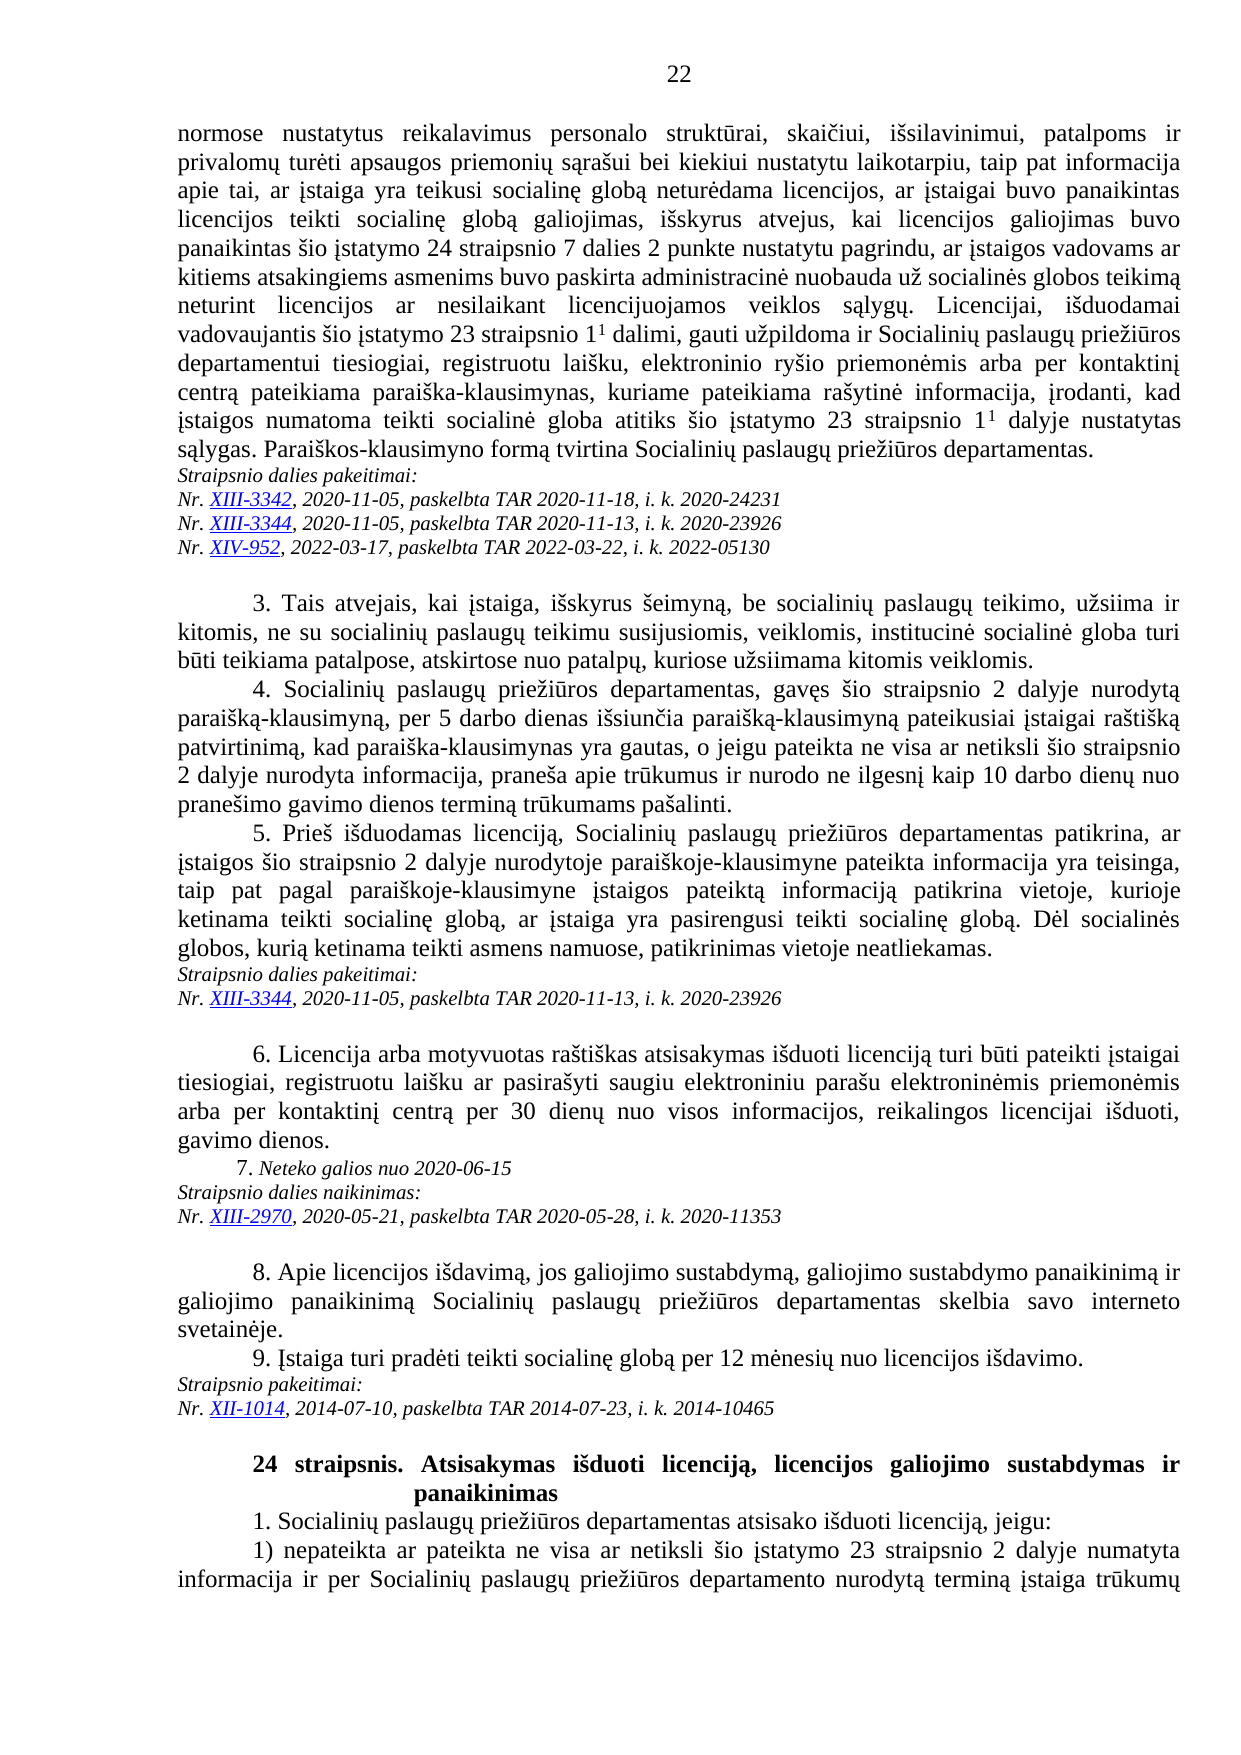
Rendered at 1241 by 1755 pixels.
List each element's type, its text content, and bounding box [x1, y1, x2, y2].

text Straipsnio dalies pakeitimai: [177, 463, 1181, 487]
text 3. Tais atvejais, kai įstaiga, išskyrus šeimyną, be socialinių paslaugų teikimo, užsiima ir kitomis, ne su socialinių paslaugų teikimu susijusiomis, veiklomis, institucinė socialinė globa turi būti teikiama patalpose, atskirtose nuo patalpų, kuriose užsiimama kitomis veiklomis. [177, 588, 1181, 674]
text Nr. XIII-3344, 2020-11-05, paskelbta TAR 2020-11-13, i. k. 2020-23926 [177, 986, 1181, 1010]
text 1) nepateikta ar pateikta ne visa ar netiksli šio įstatymo 23 straipsnio 2 dalyje numatyta informacija ir per Socialinių paslaugų priežiūros departamento nurodytą terminą įstaiga trūkumų [177, 1535, 1181, 1593]
text 5. Prieš išduodamas licenciją, Socialinių paslaugų priežiūros departamentas patikrina, ar įstaigos šio straipsnio 2 dalyje nurodytoje paraiškoje-klausimyne pateikta informacija yra teisinga, taip pat pagal paraiškoje-klausimyne įstaigos pateiktą informaciją patikrina vietoje, kurioje ketinama teikti socialinę globą, ar įstaiga yra pasirengusi teikti socialinę globą. Dėl socialinės globos, kurią ketinama teikti asmens namuose, patikrinimas vietoje neatliekamas. [177, 818, 1181, 962]
text 7. Neteko galios nuo 2020-06-15 [177, 1154, 1181, 1180]
text Nr. XIII-3342, 2020-11-05, paskelbta TAR 2020-11-18, i. k. 2020-24231 [177, 487, 1181, 511]
text 9. Įstaiga turi pradėti teikti socialinę globą per 12 mėnesių nuo licencijos išdavimo. [177, 1343, 1181, 1372]
text 6. Licencija arba motyvuotas raštiškas atsisakymas išduoti licenciją turi būti pateikti įstaigai tiesiogiai, registruotu laišku ar pasirašyti saugiu elektroniniu parašu elektroninėmis priemonėmis arba per kontaktinį centrą per 30 dienų nuo visos informacijos, reikalingos licencijai išduoti, gavimo dienos. [177, 1039, 1181, 1154]
text Straipsnio pakeitimai: [177, 1372, 1181, 1396]
text 1. Socialinių paslaugų priežiūros departamentas atsisako išduoti licenciją, jeigu: [177, 1506, 1181, 1535]
text Nr. XII-1014, 2014-07-10, paskelbta TAR 2014-07-23, i. k. 2014-10465 [177, 1396, 1181, 1420]
text 4. Socialinių paslaugų priežiūros departamentas, gavęs šio straipsnio 2 dalyje nurodytą paraišką-klausimyną, per 5 darbo dienas išsiunčia paraišką-klausimyną pateikusiai įstaigai raštišką patvirtinimą, kad paraiška-klausimynas yra gautas, o jeigu pateikta ne visa ar netiksli šio straipsnio 2 dalyje nurodyta informacija, praneša apie trūkumus ir nurodo ne ilgesnį kaip 10 darbo dienų nuo pranešimo gavimo dienos terminą trūkumams pašalinti. [177, 674, 1181, 818]
text Straipsnio dalies pakeitimai: [177, 962, 1181, 986]
text Straipsnio dalies naikinimas: [177, 1180, 1181, 1204]
text 24 straipsnis. Atsisakymas išduoti licenciją, licencijos galiojimo sustabdymas ir panaikinimas [252, 1449, 1181, 1506]
text Nr. XIV-952, 2022-03-17, paskelbta TAR 2022-03-22, i. k. 2022-05130 [177, 535, 1181, 559]
text Nr. XIII-2970, 2020-05-21, paskelbta TAR 2020-05-28, i. k. 2020-11353 [177, 1204, 1181, 1228]
text 8. Apie licencijos išdavimą, jos galiojimo sustabdymą, galiojimo sustabdymo panaikinimą ir galiojimo panaikinimą Socialinių paslaugų priežiūros departamentas skelbia savo interneto svetainėje. [177, 1257, 1181, 1343]
text Nr. XIII-3344, 2020-11-05, paskelbta TAR 2020-11-13, i. k. 2020-23926 [177, 511, 1181, 535]
text normose nustatytus reikalavimus personalo struktūrai, skaičiui, išsilavinimui, patalpoms ir privalomų turėti apsaugos priemonių sąrašui bei kiekiui nustatytu laikotarpiu, taip pat informacija apie tai, ar įstaiga yra teikusi socialinę globą neturėdama licencijos, ar įstaigai buvo panaikintas licencijos teikti socialinę globą galiojimas, išskyrus atvejus, kai licencijos galiojimas buvo panaikintas šio įstatymo 24 straipsnio 7 dalies 2 punkte nustatytu pagrindu, ar įstaigos vadovams ar kitiems atsakingiems asmenims buvo paskirta administracinė nuobauda už socialinės globos teikimą neturint licencijos ar nesilaikant licencijuojamos veiklos sąlygų. Licencijai, išduodamai vadovaujantis šio įstatymo 23 straipsnio 11 dalimi, gauti užpildoma ir Socialinių paslaugų priežiūros departamentui tiesiogiai, registruotu laišku, elektroninio ryšio priemonėmis arba per kontaktinį centrą pateikiama paraiška-klausimynas, kuriame pateikiama rašytinė informacija, įrodanti, kad įstaigos numatoma teikti socialinė globa atitiks šio įstatymo 23 straipsnio 11 dalyje nustatytas sąlygas. Paraiškos-klausimyno formą tvirtina Socialinių paslaugų priežiūros departamentas. [177, 118, 1181, 463]
